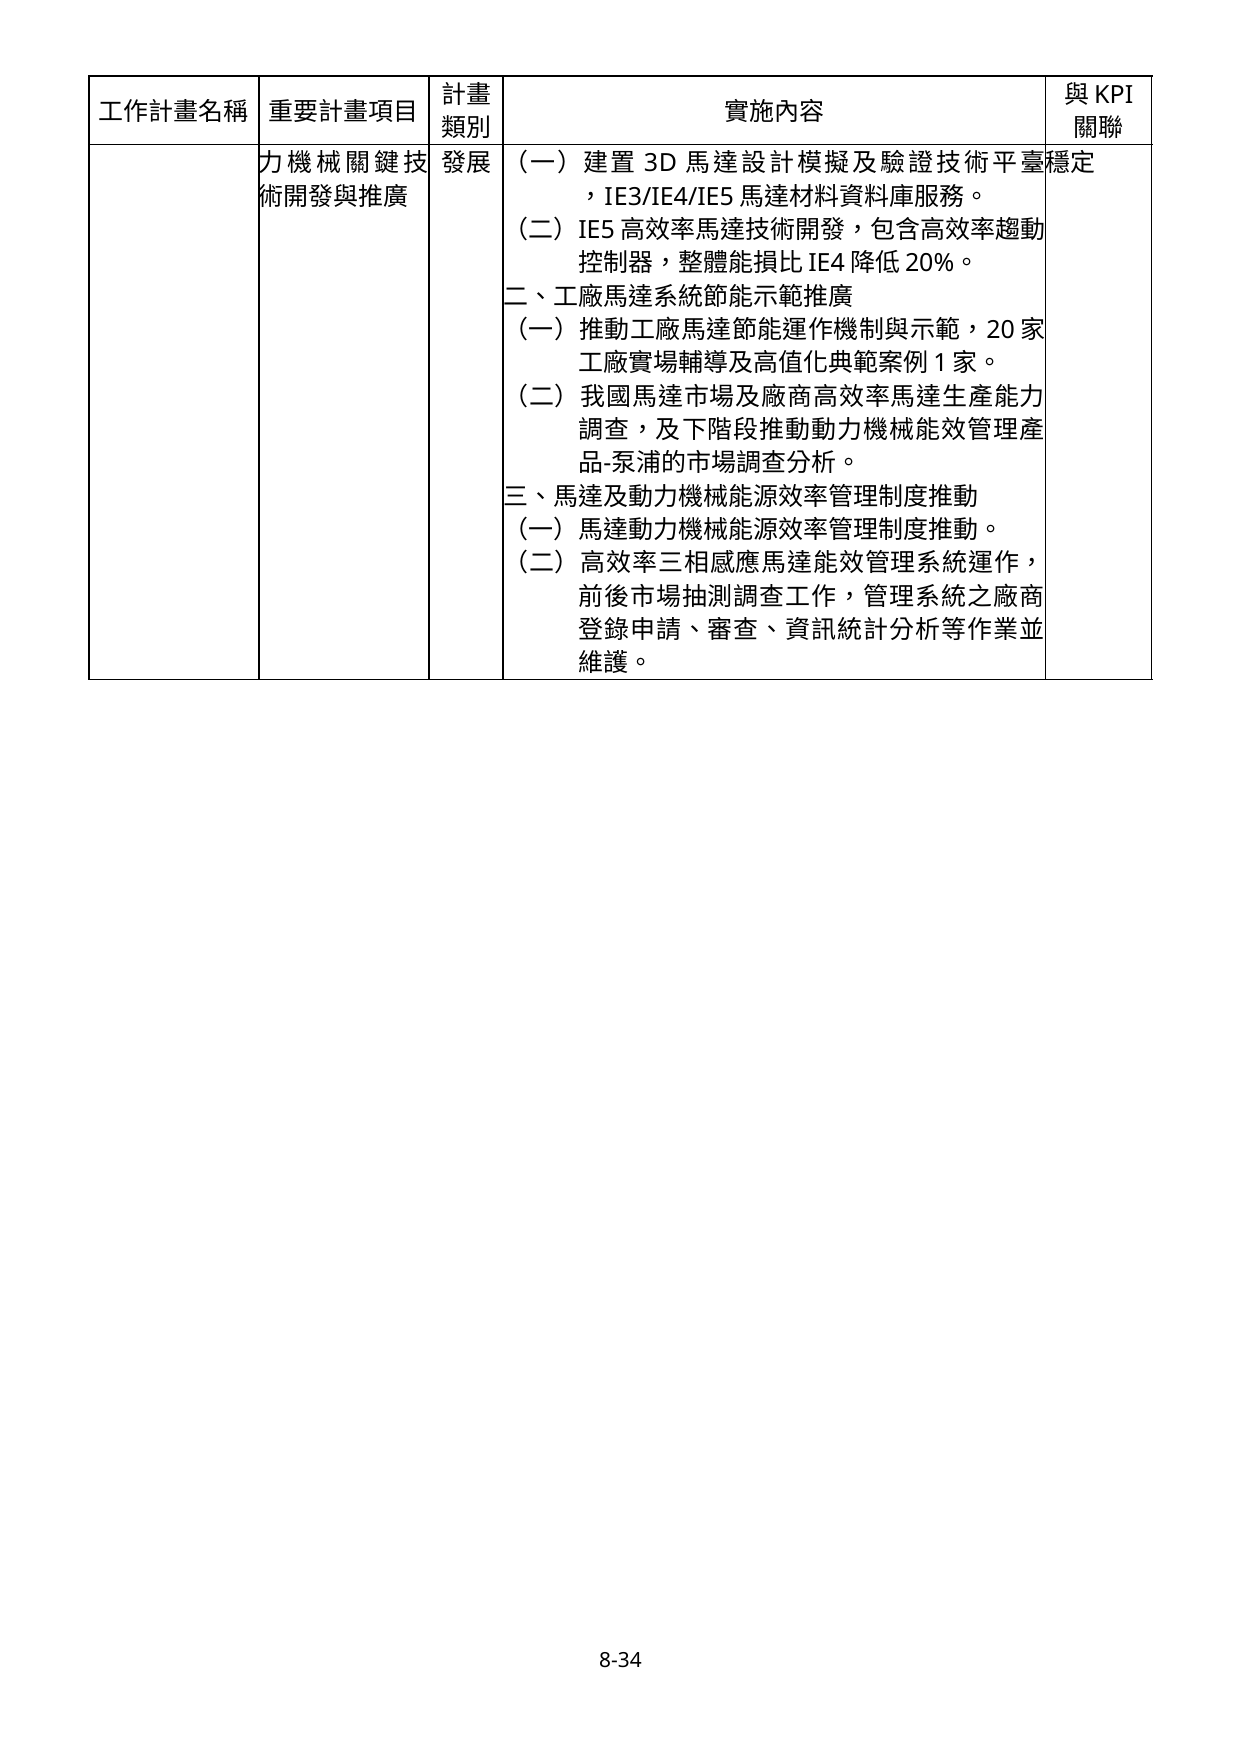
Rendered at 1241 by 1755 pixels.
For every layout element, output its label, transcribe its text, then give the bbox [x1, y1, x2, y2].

table_cell 發展 [430, 145, 502, 678]
table_header 計畫類別 [430, 77, 502, 143]
table_cell 力機械關鍵技術開發與推廣 [260, 145, 428, 678]
table_cell 穩定 [1046, 145, 1151, 678]
table_cell [90, 145, 258, 678]
table_header 實施內容 [504, 77, 1045, 143]
table_header 與KPI 關聯 [1046, 77, 1151, 143]
table_cell （一）建置3D馬達設計模擬及驗證技術平臺，IE3/IE4/IE5馬達材料資料庫服務。 （二）IE5高效率馬達技術開發，包含高效率趨動控制器，整體能損比IE4降低20%。 二、工廠馬達系統節能示範推廣 （一）推動工廠馬達節能運作機制與示範，20家工廠實場輔導及高值化典範案例1家。 （二）我國馬達市場及廠商高效率馬達生產能力調查，及下階段推動動力機械能效管理產品-泵浦的市場調查分析。 三、馬達及動力機械能源效率管理制度推動 （一）馬達動力機械能源效率管理制度推動。 （二）高效率三相感應馬達能效管理系統運作，前後市場抽測調查工作，管理系統之廠商登錄申請、審查、資訊統計分析等作業並維護。 [504, 145, 1045, 678]
table_header 重要計畫項目 [260, 77, 428, 143]
table_header 工作計畫名稱 [90, 77, 258, 143]
